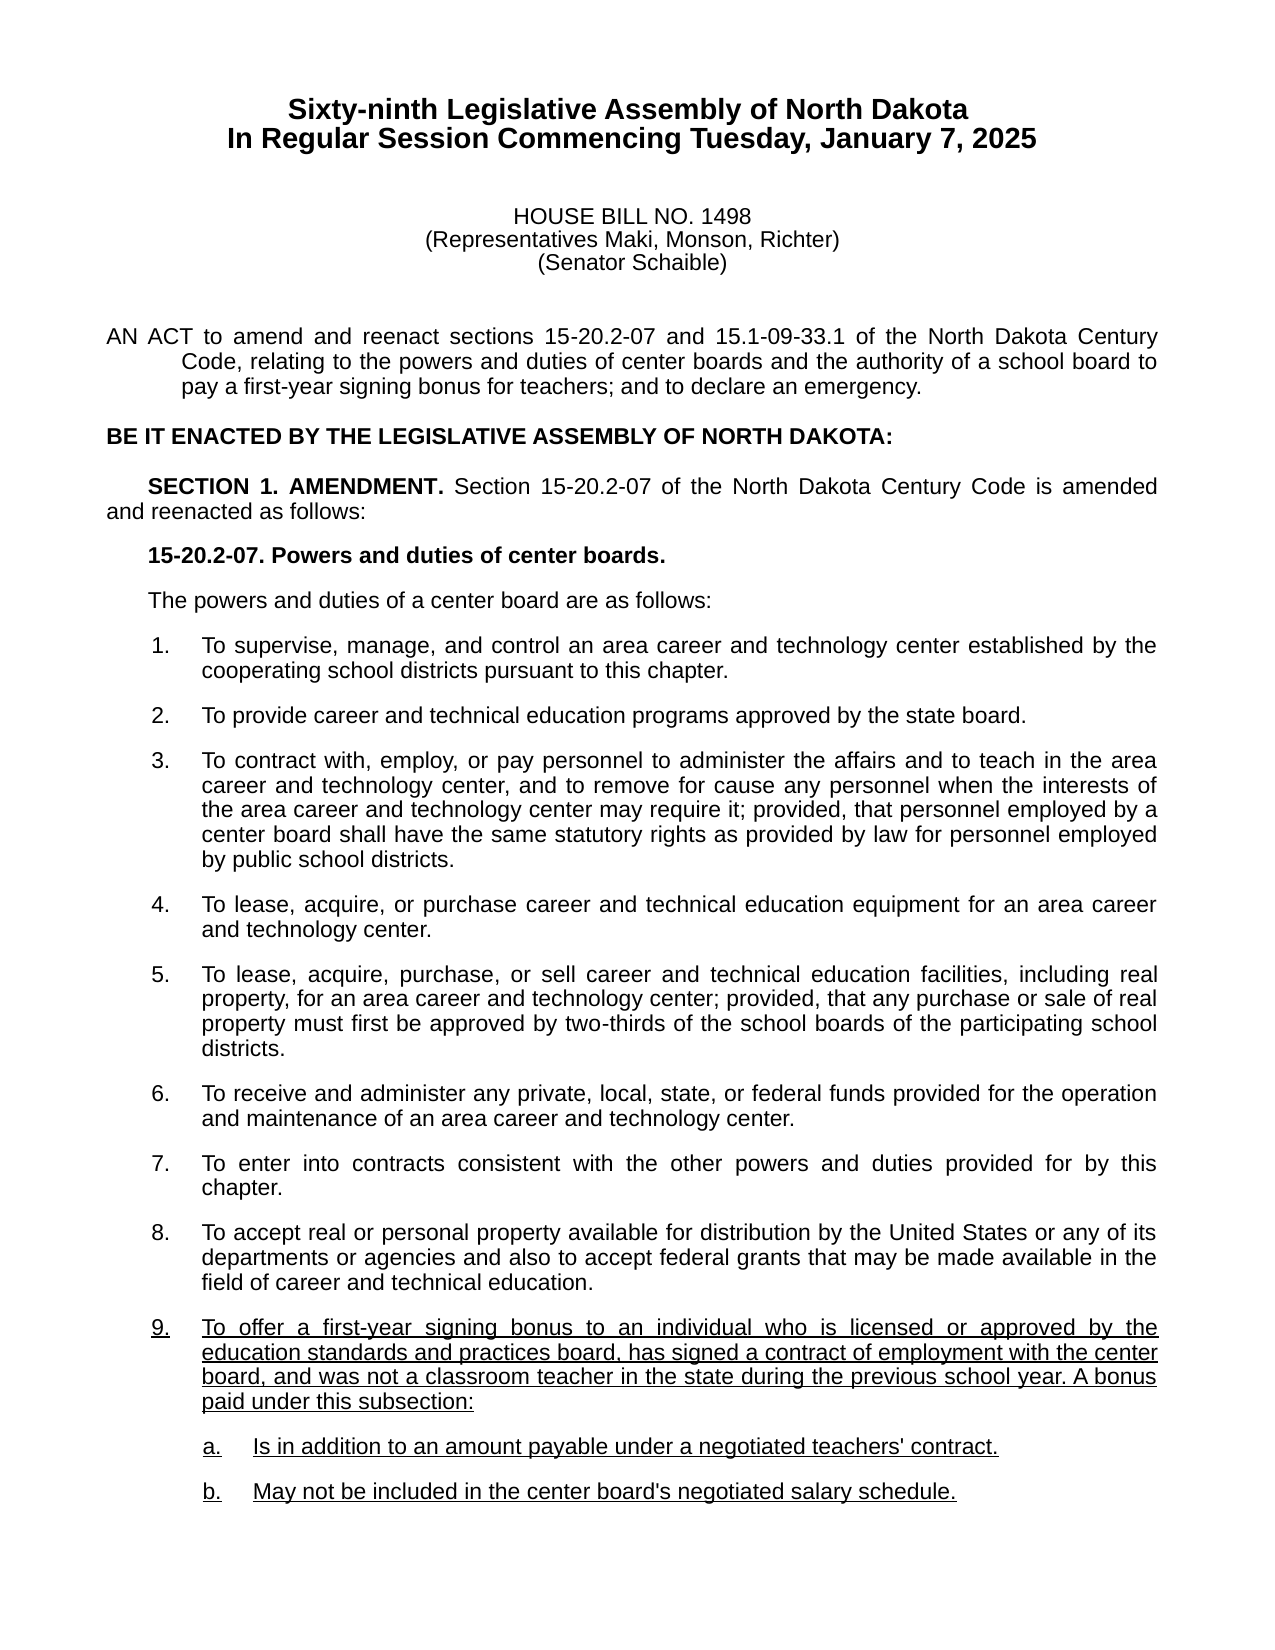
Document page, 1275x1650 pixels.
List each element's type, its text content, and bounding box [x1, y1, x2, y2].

text 3. To contract with, employ, or pay personnel to administer the affairs and to teach in the area career and technology center, and to remove for cause any personnel when the interests of the area career and technology center may require it; provided, that personnel employed by a center board shall have the same statutory rights as provided by law for personnel employed by public school districts. [106, 748, 1158, 872]
text a. Is in addition to an amount payable under a negotiated teachers' contract. [106, 1435, 1158, 1459]
text b. May not be included in the center board's negotiated salary schedule. [106, 1479, 1158, 1504]
text 4. To lease, acquire, or purchase career and technical education equipment for an area career and technology center. [106, 893, 1158, 942]
text The powers and duties of a center board are as follows: [106, 589, 1158, 614]
text 7. To enter into contracts consistent with the other powers and duties provided for by this chapter. [106, 1151, 1158, 1201]
text 9. To offer a first-year signing bonus to an individual who is licensed or approved by the education standards and practices board, has signed a contract of employment with the center board, and was not a classroom teacher in the state during the previous school year. A bonus paid under this subsection: [106, 1315, 1158, 1414]
title Sixty-ninth Legislative Assembly of North Dakota [106, 96, 1158, 125]
text BE IT ENACTED BY THE LEGISLATIVE ASSEMBLY OF NORTH DAKOTA: [106, 425, 1158, 449]
text 5. To lease, acquire, purchase, or sell career and technical education facilities, including real property, for an area career and technology center; provided, that any purchase or sale of real property must first be approved by two‑thirds of the school boards of the participating school districts. [106, 962, 1158, 1061]
text 1. To supervise, manage, and control an area career and technology center established by the cooperating school districts pursuant to this chapter. [106, 634, 1158, 683]
text (Senator Schaible) [106, 252, 1158, 275]
text 6. To receive and administer any private, local, state, or federal funds provided for the operation and maintenance of an area career and technology center. [106, 1082, 1158, 1131]
subtitle 15‑20.2‑07. Powers and duties of center boards. [106, 544, 1158, 569]
title In Regular Session Commencing Tuesday, January 7, 2025 [106, 125, 1158, 154]
text 2. To provide career and technical education programs approved by the state board. [106, 704, 1158, 728]
text House BILL NO. 1498 [106, 204, 1158, 229]
text (Representatives Maki, Monson, Richter) [106, 229, 1158, 252]
text SECTION 1. AMENDMENT. Section 15‑20.2‑07 of the North Dakota Century Code is amended and reenacted as follows: [106, 474, 1158, 524]
title AN ACT to amend and reenact sections 15‑20.2‑07 and 15.1‑09‑33.1 of the North Dakota Century Code, relating to the powers and duties of center boards and the authority of a school board to pay a first-year signing bonus for teachers; and to declare an emergency. [106, 325, 1158, 399]
text 8. To accept real or personal property available for distribution by the United States or any of its departments or agencies and also to accept federal grants that may be made available in the field of career and technical education. [106, 1221, 1158, 1295]
